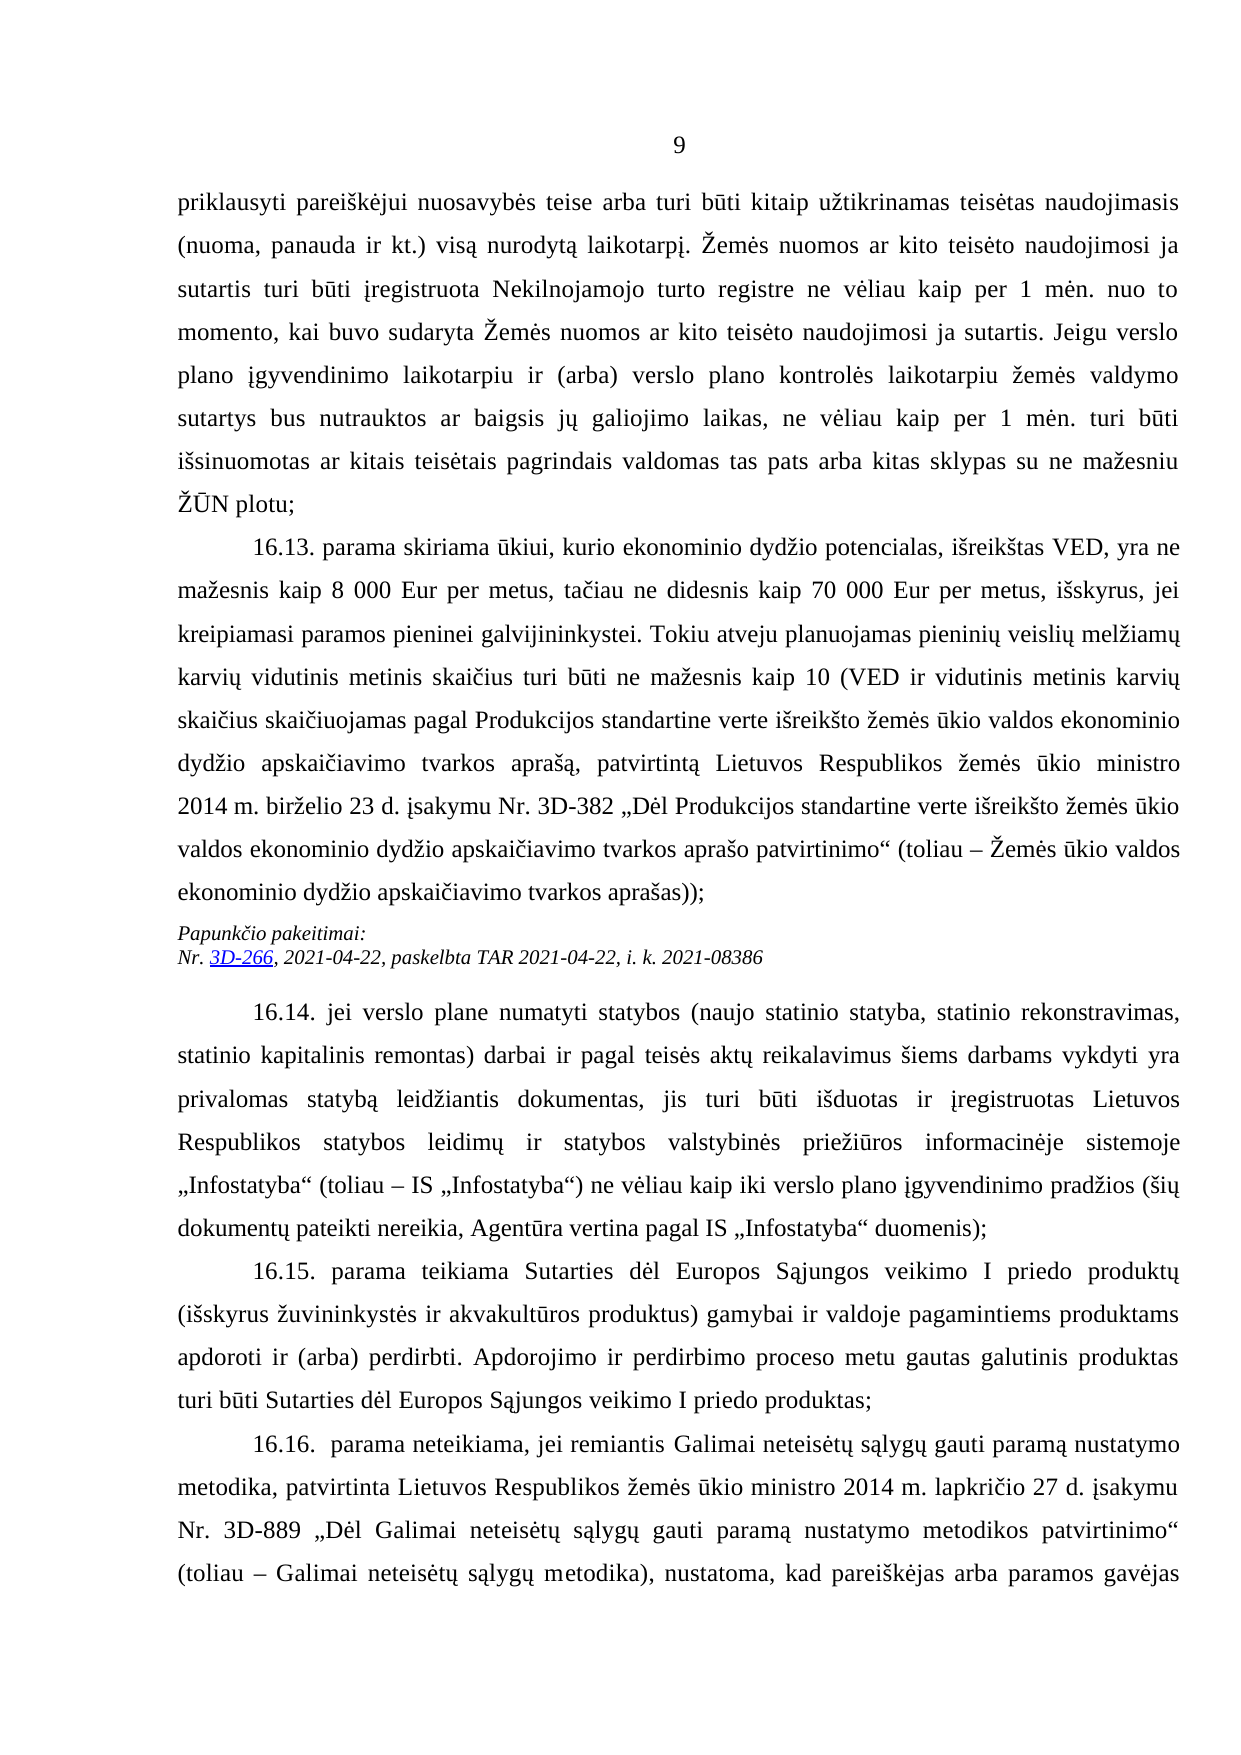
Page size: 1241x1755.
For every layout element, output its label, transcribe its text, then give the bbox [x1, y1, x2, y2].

text 16.15. parama teikiama Sutarties dėl Europos Sąjungos veikimo I priedo produktų (išskyrus žuvininkystės ir akvakultūros produktus) gamybai ir valdoje pagamintiems produktams apdoroti ir (arba) perdirbti. Apdorojimo ir perdirbimo proceso metu gautas galutinis produktas turi būti Sutarties dėl Europos Sąjungos veikimo I priedo produktas; [177, 1256, 1181, 1414]
text Papunkčio pakeitimai: [177, 921, 1181, 944]
text 16.14. jei verslo plane numatyti statybos (naujo statinio statyba, statinio rekonstravimas, statinio kapitalinis remontas) darbai ir pagal teisės aktų reikalavimus šiems darbams vykdyti yra privalomas statybą leidžiantis dokumentas, jis turi būti išduotas ir įregistruotas Lietuvos Respublikos statybos leidimų ir statybos valstybinės priežiūros informacinėje sistemoje „Infostatyba“ (toliau – IS „Infostatyba“) ne vėliau kaip iki verslo plano įgyvendinimo pradžios (šių dokumentų pateikti nereikia, Agentūra vertina pagal IS „Infostatyba“ duomenis); [177, 997, 1181, 1242]
text Nr. 3D-266, 2021-04-22, paskelbta TAR 2021-04-22, i. k. 2021-08386 [177, 944, 1181, 969]
text priklausyti pareiškėjui nuosavybės teise arba turi būti kitaip užtikrinamas teisėtas naudojimasis (nuoma, panauda ir kt.) visą nurodytą laikotarpį. Žemės nuomos ar kito teisėto naudojimosi ja sutartis turi būti įregistruota Nekilnojamojo turto registre ne vėliau kaip per 1 mėn. nuo to momento, kai buvo sudaryta Žemės nuomos ar kito teisėto naudojimosi ja sutartis. Jeigu verslo plano įgyvendinimo laikotarpiu ir (arba) verslo plano kontrolės laikotarpiu žemės valdymo sutartys bus nutrauktos ar baigsis jų galiojimo laikas, ne vėliau kaip per 1 mėn. turi būti išsinuomotas ar kitais teisėtais pagrindais valdomas tas pats arba kitas sklypas su ne mažesniu ŽŪN plotu; [177, 187, 1181, 518]
text 16.13. parama skiriama ūkiui, kurio ekonominio dydžio potencialas, išreikštas VED, yra ne mažesnis kaip 8 000 Eur per metus, tačiau ne didesnis kaip 70 000 Eur per metus, išskyrus, jei kreipiamasi paramos pieninei galvijininkystei. Tokiu atveju planuojamas pieninių veislių melžiamų karvių vidutinis metinis skaičius turi būti ne mažesnis kaip 10 (VED ir vidutinis metinis karvių skaičius skaičiuojamas pagal Produkcijos standartine verte išreikšto žemės ūkio valdos ekonominio dydžio apskaičiavimo tvarkos aprašą, patvirtintą Lietuvos Respublikos žemės ūkio ministro 2014 m. birželio 23 d. įsakymu Nr. 3D-382 „Dėl Produkcijos standartine verte išreikšto žemės ūkio valdos ekonominio dydžio apskaičiavimo tvarkos aprašo patvirtinimo“ (toliau – Žemės ūkio valdos ekonominio dydžio apskaičiavimo tvarkos aprašas)); [177, 532, 1181, 906]
text 16.16. parama neteikiama, jei remiantis Galimai neteisėtų sąlygų gauti paramą nustatymo metodika, patvirtinta Lietuvos Respublikos žemės ūkio ministro 2014 m. lapkričio 27 d. įsakymu Nr. 3D-889 „Dėl Galimai neteisėtų sąlygų gauti paramą nustatymo metodikos patvirtinimo“ (toliau – Galimai neteisėtų sąlygų metodika), nustatoma, kad pareiškėjas arba paramos gavėjas [177, 1429, 1181, 1587]
